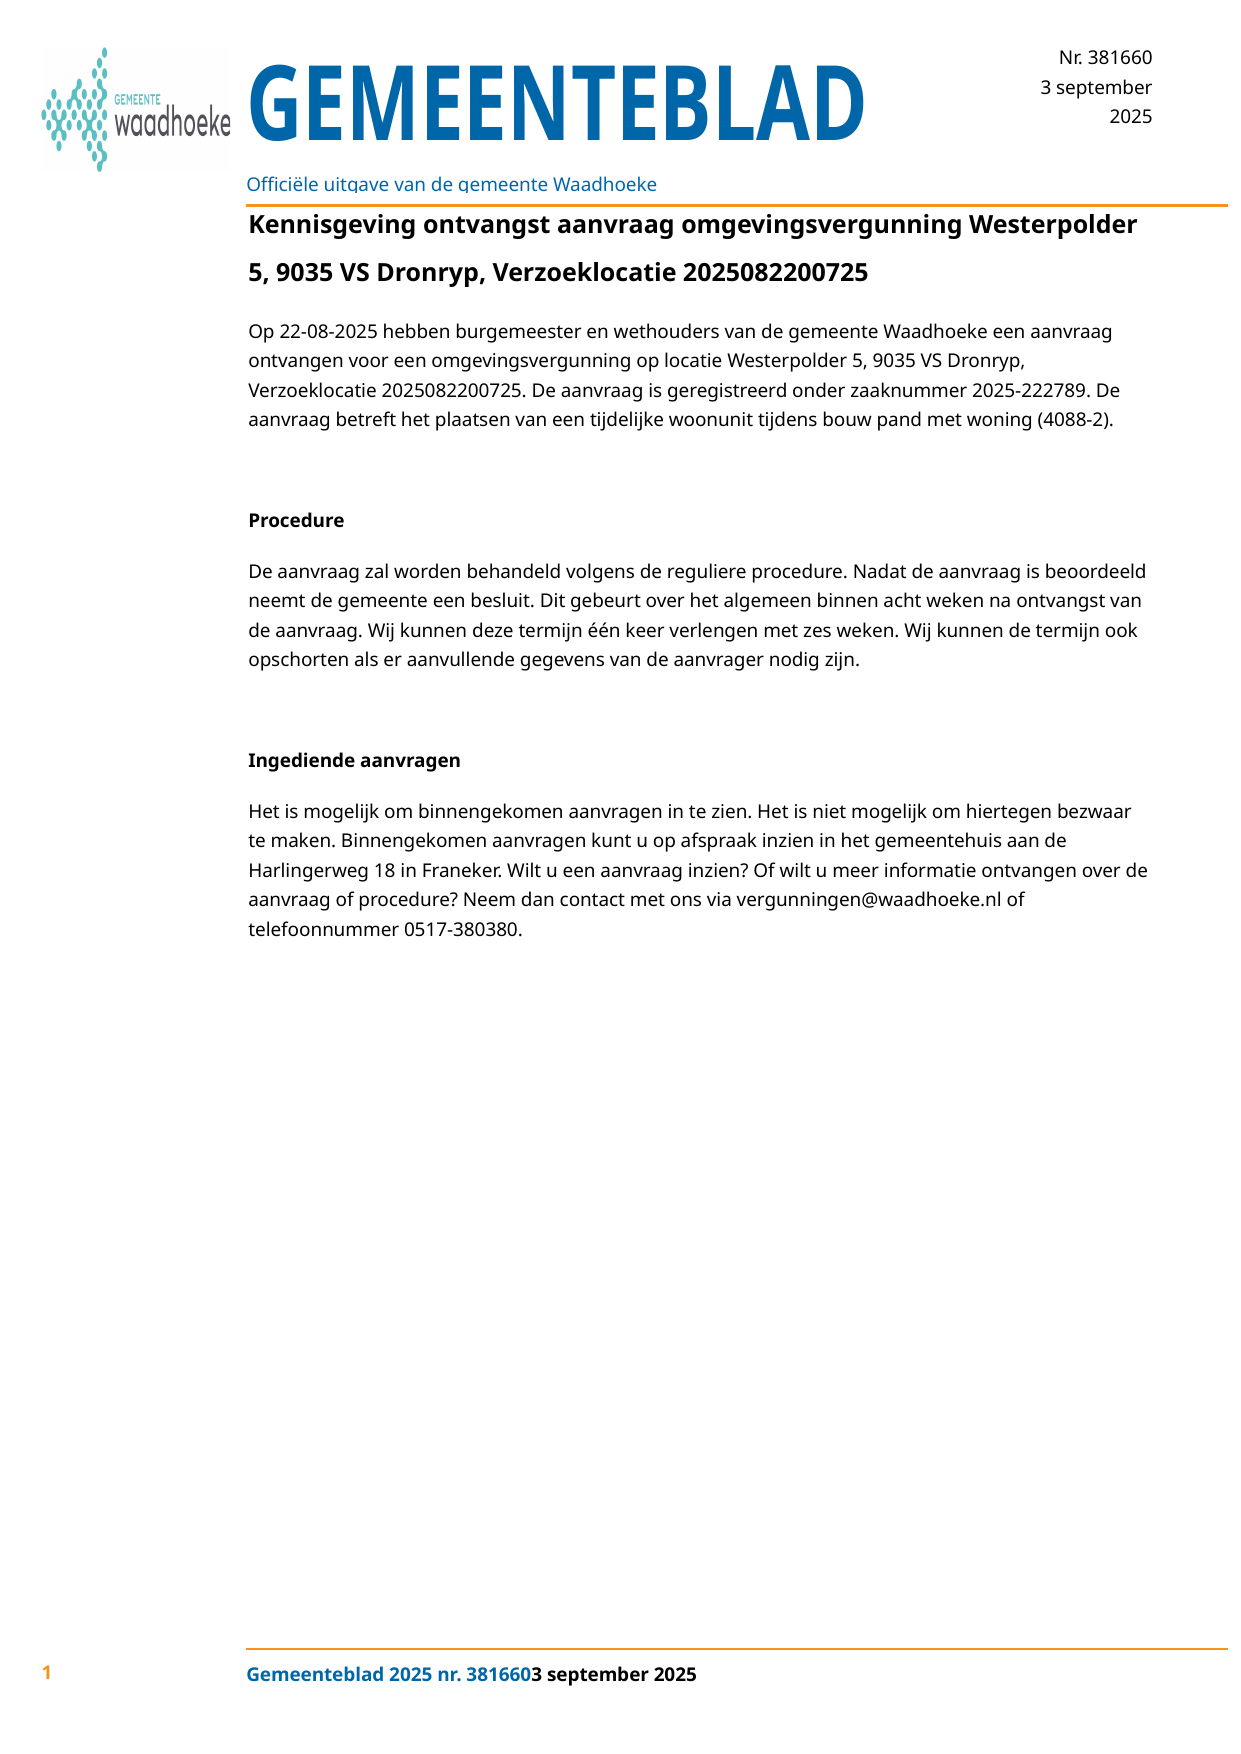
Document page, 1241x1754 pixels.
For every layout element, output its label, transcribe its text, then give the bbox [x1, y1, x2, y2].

text De aanvraag zal worden behandeld volgens de reguliere procedure. Nadat de aanvraag is beoordeeld neemt de gemeente een besluit. Dit gebeurt over het algemeen binnen acht weken na ontvangst van de aanvraag. Wij kunnen deze termijn één keer verlengen met zes weken. Wij kunnen de termijn ook opschorten als er aanvullende gegevens van de aanvrager nodig zijn. [248, 558, 1152, 672]
text Het is mogelijk om binnengekomen aanvragen in te zien. Het is niet mogelijk om hiertegen bezwaar te maken. Binnengekomen aanvragen kunt u op afspraak inzien in het gemeentehuis aan de Harlingerweg 18 in Franeker. Wilt u een aanvraag inzien? Of wilt u meer informatie ontvangen over de aanvraag of procedure? Neem dan contact met ons via vergunningen@waadhoeke.nl of telefoonnummer 0517-380380. [248, 798, 1152, 942]
picture [41, 47, 231, 172]
text Op 22-08-2025 hebben burgemeester en wethouders van de gemeente Waadhoeke een aanvraag ontvangen voor een omgevingsvergunning op locatie Westerpolder 5, 9035 VS Dronryp, Verzoeklocatie 2025082200725. De aanvraag is geregistreerd onder zaaknummer 2025-222789. De aanvraag betreft het plaatsen van een tijdelijke woonunit tijdens bouw pand met woning (4088-2). [248, 318, 1152, 432]
text Procedure [248, 507, 1152, 533]
text Ingediende aanvragen [248, 747, 1152, 773]
text Kennisgeving ontvangst aanvraag omgevingsvergunning Westerpolder 5, 9035 VS Dronryp, Verzoeklocatie 2025082200725 [248, 207, 1152, 288]
